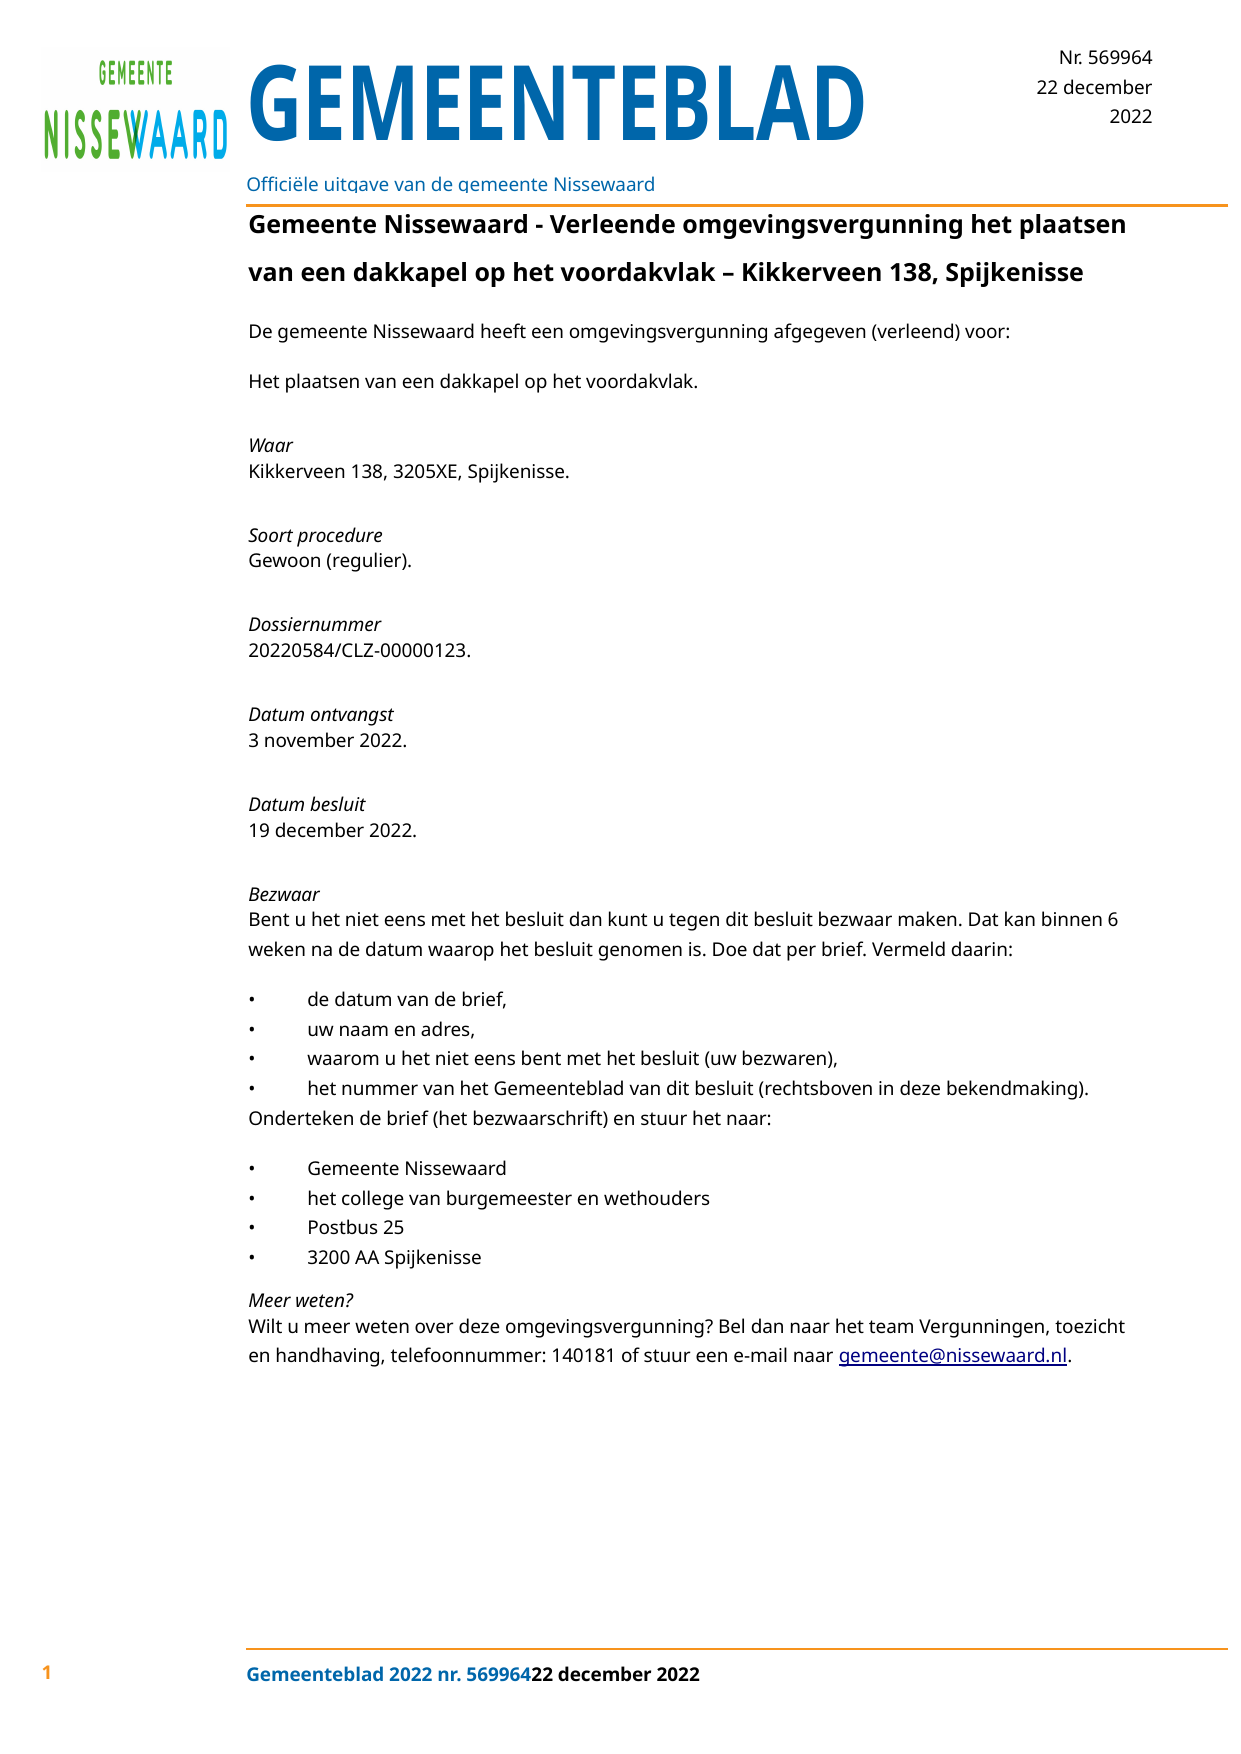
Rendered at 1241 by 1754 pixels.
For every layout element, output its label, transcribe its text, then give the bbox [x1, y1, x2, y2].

text Meer weten? [248, 1287, 1152, 1313]
text Soort procedure [248, 522, 1152, 548]
list Postbus 25 [248, 1214, 1152, 1240]
text Wilt u meer weten over deze omgevingsvergunning? Bel dan naar het team Vergunningen, toezicht en handhaving, telefoonnummer: 140181 of stuur een e-mail naar gemeente@nissewaard.nl. [248, 1313, 1152, 1368]
text Gewoon (regulier). [248, 548, 1152, 573]
text Onderteken de brief (het bezwaarschrift) en stuur het naar: [248, 1105, 1152, 1131]
text De gemeente Nissewaard heeft een omgevingsvergunning afgegeven (verleend) voor: [248, 318, 1152, 344]
list het college van burgemeester en wethouders [248, 1185, 1152, 1211]
text Kikkerveen 138, 3205XE, Spijkenisse. [248, 458, 1152, 484]
text Datum besluit [248, 791, 1152, 817]
list het nummer van het Gemeenteblad van dit besluit (rechtsboven in deze bekendmaking). [248, 1075, 1152, 1101]
text 3 november 2022. [248, 727, 1152, 753]
text 19 december 2022. [248, 817, 1152, 842]
text Dossiernummer [248, 612, 1152, 637]
picture [41, 47, 231, 172]
list uw naam en adres, [248, 1016, 1152, 1042]
list Gemeente Nissewaard [248, 1155, 1152, 1181]
list 3200 AA Spijkenisse [248, 1244, 1152, 1270]
text Bent u het niet eens met het besluit dan kunt u tegen dit besluit bezwaar maken. Dat kan binnen 6 weken na de datum waarop het besluit genomen is. Doe dat per brief. Vermeld daarin: [248, 906, 1152, 962]
text 20220584/CLZ-00000123. [248, 637, 1152, 663]
text Datum ontvangst [248, 701, 1152, 727]
text Waar [248, 432, 1152, 458]
text Het plaatsen van een dakkapel op het voordakvlak. [248, 368, 1152, 394]
list de datum van de brief, [248, 986, 1152, 1012]
text Bezwaar [248, 881, 1152, 906]
list waarom u het niet eens bent met het besluit (uw bezwaren), [248, 1046, 1152, 1071]
text Gemeente Nissewaard - Verleende omgevingsvergunning het plaatsen van een dakkapel op het voordakvlak – Kikkerveen 138, Spijkenisse [248, 207, 1152, 288]
